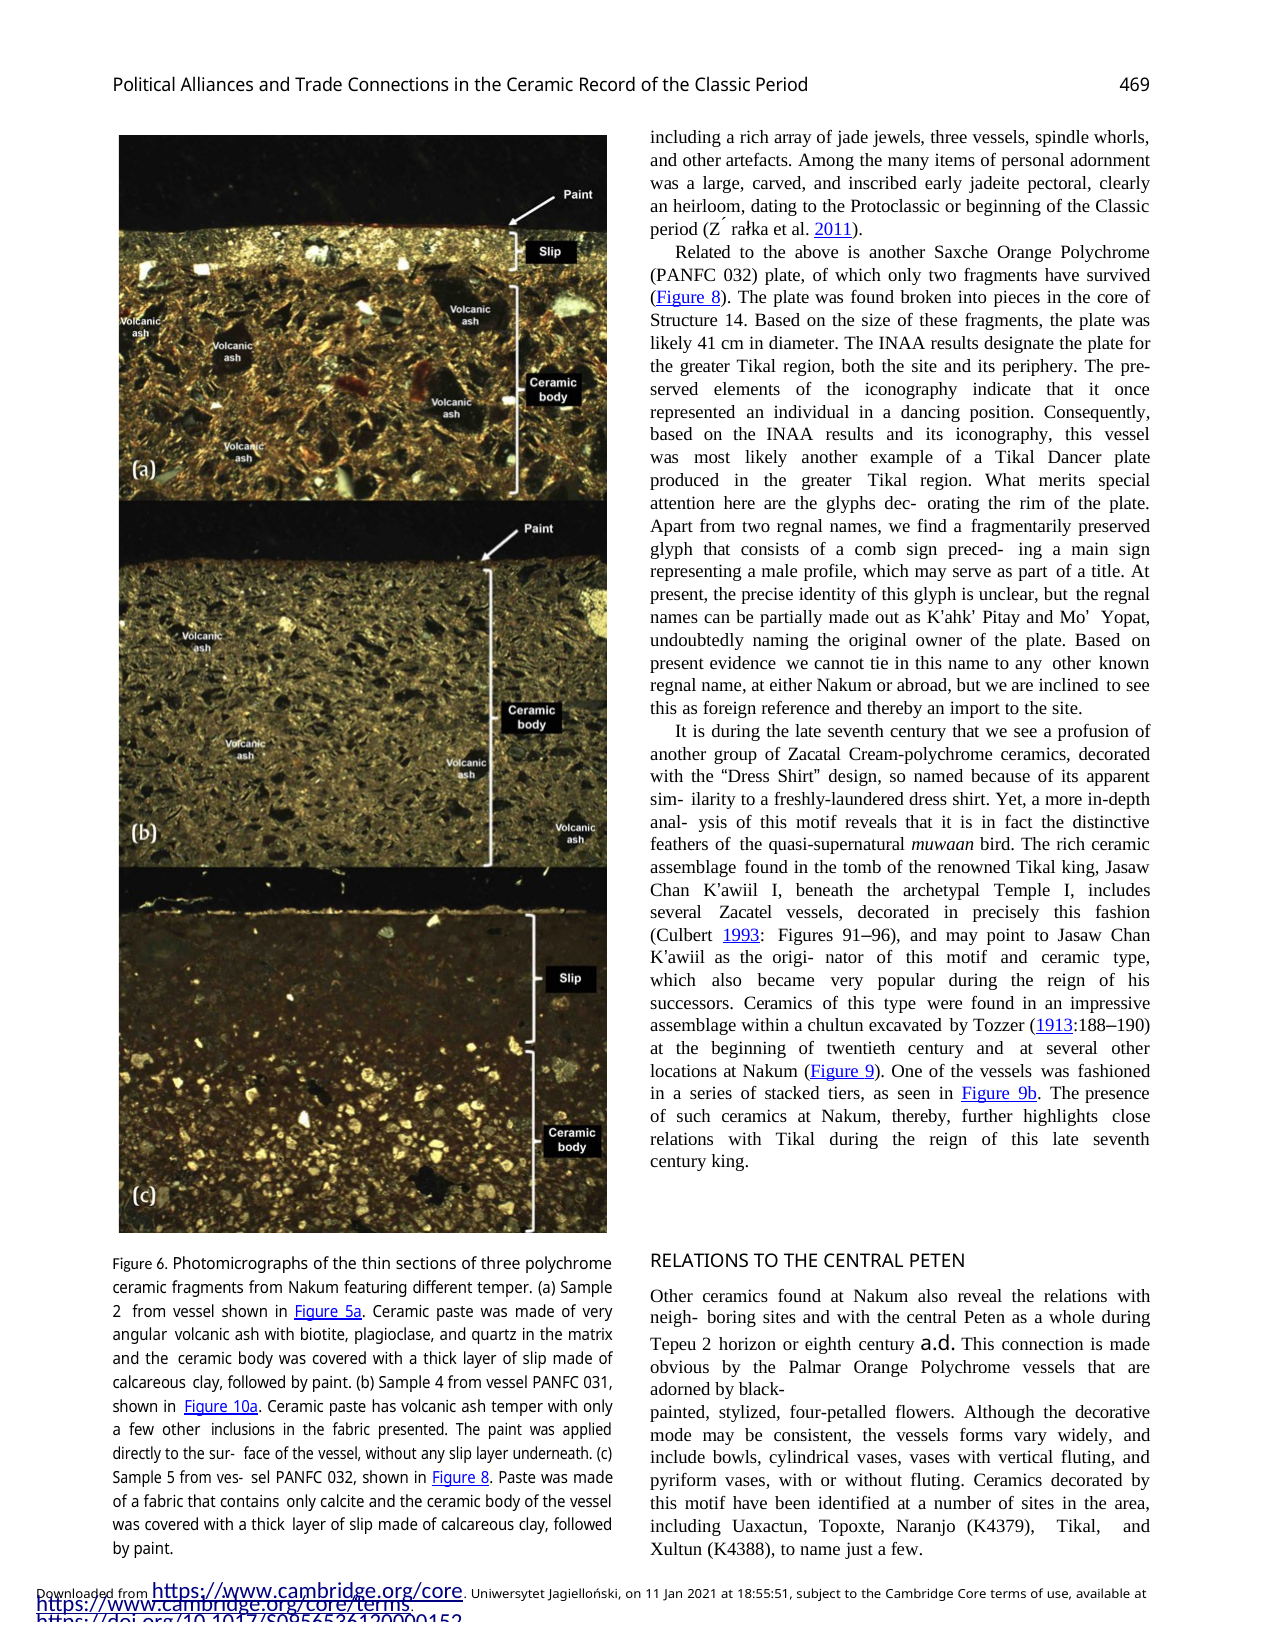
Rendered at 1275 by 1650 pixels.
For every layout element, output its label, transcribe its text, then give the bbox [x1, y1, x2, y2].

text including a rich array of jade jewels, three vessels, spindle whorls, and other artefacts. Among the many items of personal adornment was a large, carved, and inscribed early jadeite pectoral, clearly an heirloom, dating to the Protoclassic or beginning of the Classic period (Z´ rałka et al. 2011). [650, 125, 1150, 240]
text Other ceramics found at Nakum also reveal the relations with neigh- boring sites and with the central Peten as a whole during Tepeu 2 horizon or eighth century a.d. This connection is made obvious by the Palmar Orange Polychrome vessels that are adorned by black- [650, 1285, 1150, 1399]
text Political Alliances and Trade Connections in the Ceramic Record of the Classic Period 469 [112, 71, 1231, 96]
text painted, stylized, four-petalled flowers. Although the decorative mode may be consistent, the vessels forms vary widely, and include bowls, cylindrical vases, vases with vertical fluting, and pyriform vases, with or without fluting. Ceramics decorated by this motif have been identified at a number of sites in the area, including Uaxactun, Topoxte, Naranjo (K4379), Tikal, and Xultun (K4388), to name just a few. [650, 1401, 1150, 1559]
text RELATIONS TO THE CENTRAL PETEN [650, 1247, 1231, 1273]
text Related to the above is another Saxche Orange Polychrome (PANFC 032) plate, of which only two fragments have survived (Figure 8). The plate was found broken into pieces in the core of Structure 14. Based on the size of these fragments, the plate was likely 41 cm in diameter. The INAA results designate the plate for the greater Tikal region, both the site and its periphery. The pre- served elements of the iconography indicate that it once represented an individual in a dancing position. Consequently, based on the INAA results and its iconography, this vessel was most likely another example of a Tikal Dancer plate produced in the greater Tikal region. What merits special attention here are the glyphs dec- orating the rim of the plate. Apart from two regnal names, we find a fragmentarily preserved glyph that consists of a comb sign preced- ing a main sign representing a male profile, which may serve as part of a title. At present, the precise identity of this glyph is unclear, but the regnal names can be partially made out as K’ahk’ Pitay and Mo’ Yopat, undoubtedly naming the original owner of the plate. Based on present evidence we cannot tie in this name to any other known regnal name, at either Nakum or abroad, but we are inclined to see this as foreign reference and thereby an import to the site. [650, 241, 1150, 719]
text Figure 6. Photomicrographs of the thin sections of three polychrome ceramic fragments from Nakum featuring different temper. (a) Sample 2 from vessel shown in Figure 5a. Ceramic paste was made of very angular volcanic ash with biotite, plagioclase, and quartz in the matrix and the ceramic body was covered with a thick layer of slip made of calcareous clay, followed by paint. (b) Sample 4 from vessel PANFC 031, shown in Figure 10a. Ceramic paste has volcanic ash temper with only a few other inclusions in the fabric presented. The paint was applied directly to the sur- face of the vessel, without any slip layer underneath. (c) Sample 5 from ves- sel PANFC 032, shown in Figure 8. Paste was made of a fabric that contains only calcite and the ceramic body of the vessel was covered with a thick layer of slip made of calcareous clay, followed by paint. [112, 1252, 613, 1559]
text It is during the late seventh century that we see a profusion of another group of Zacatal Cream-polychrome ceramics, decorated with the “Dress Shirt” design, so named because of its apparent sim- ilarity to a freshly-laundered dress shirt. Yet, a more in-depth anal- ysis of this motif reveals that it is in fact the distinctive feathers of the quasi-supernatural muwaan bird. The rich ceramic assemblage found in the tomb of the renowned Tikal king, Jasaw Chan K’awiil I, beneath the archetypal Temple I, includes several Zacatel vessels, decorated in precisely this fashion (Culbert 1993: Figures 91–96), and may point to Jasaw Chan K’awiil as the origi- nator of this motif and ceramic type, which also became very popular during the reign of his successors. Ceramics of this type were found in an impressive assemblage within a chultun excavated by Tozzer (1913:188–190) at the beginning of twentieth century and at several other locations at Nakum (Figure 9). One of the vessels was fashioned in a series of stacked tiers, as seen in Figure 9b. The presence of such ceramics at Nakum, thereby, further highlights close relations with Tikal during the reign of this late seventh century king. [650, 720, 1150, 1172]
